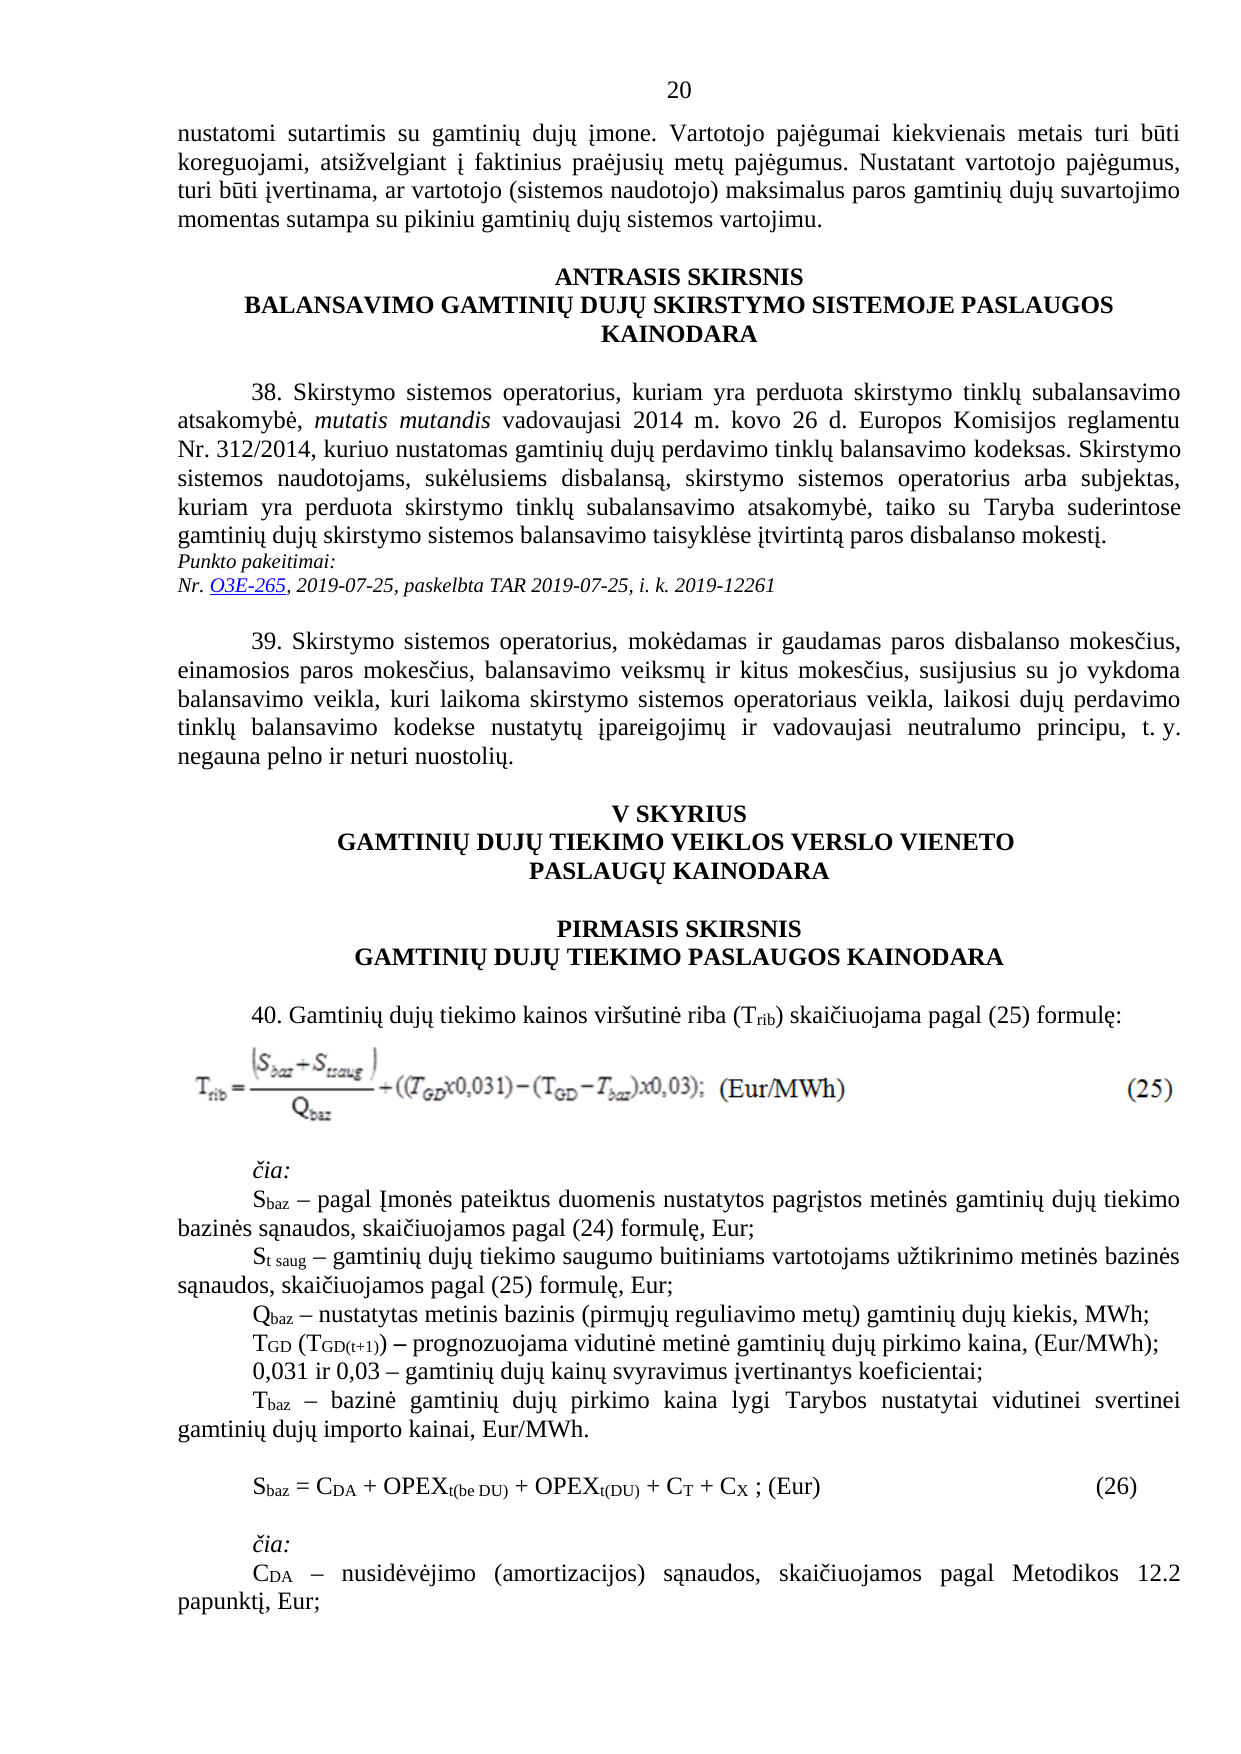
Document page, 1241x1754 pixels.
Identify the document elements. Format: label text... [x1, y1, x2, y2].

text GAMTINIŲ DUJŲ TIEKIMO VEIKLOS VERSLO VIENETO [177, 827, 1181, 856]
text St saug – gamtinių dujų tiekimo saugumo buitiniams vartotojams užtikrinimo metinės bazinės sąnaudos, skaičiuojamos pagal (25) formulę, Eur; [177, 1241, 1181, 1299]
text Punkto pakeitimai: [177, 549, 1181, 573]
text nustatomi sutartimis su gamtinių dujų įmone. Vartotojo pajėgumai kiekvienais metais turi būti koreguojami, atsižvelgiant į faktinius praėjusių metų pajėgumus. Nustatant vartotojo pajėgumus, turi būti įvertinama, ar vartotojo (sistemos naudotojo) maksimalus paros gamtinių dujų suvartojimo momentas sutampa su pikiniu gamtinių dujų sistemos vartojimu. [177, 118, 1181, 233]
text čia: [177, 1529, 1181, 1558]
text čia: [177, 1155, 1181, 1184]
text PIRMASIS SKIRSNIS [177, 914, 1181, 942]
text GAMTINIŲ DUJŲ TIEKIMO PASLAUGOS KAINODARA [177, 942, 1181, 971]
text Qbaz – nustatytas metinis bazinis (pirmųjų reguliavimo metų) gamtinių dujų kiekis, MWh; [177, 1299, 1181, 1328]
text TGD (TGD(t+1)) – prognozuojama vidutinė metinė gamtinių dujų pirkimo kaina, (Eur/MWh); [177, 1328, 1181, 1356]
text Sbaz = CDA + OPEXt(be DU) + OPEXt(DU) + CT + CX ; (Eur) (26) [177, 1471, 1181, 1500]
text ANTRASIS SKIRSNIS [177, 262, 1181, 291]
text V SKYRIUS [177, 799, 1181, 827]
text Sbaz – pagal Įmonės pateiktus duomenis nustatytos pagrįstos metinės gamtinių dujų tiekimo bazinės sąnaudos, skaičiuojamos pagal (24) formulę, Eur; [177, 1184, 1181, 1241]
text BALANSAVIMO GAMTINIŲ DUJŲ SKIRSTYMO SISTEMOJE PASLAUGOS KAINODARA [177, 291, 1181, 348]
text CDA – nusidėvėjimo (amortizacijos) sąnaudos, skaičiuojamos pagal Metodikos 12.2 papunktį, Eur; [177, 1558, 1181, 1615]
text 40. Gamtinių dujų tiekimo kainos viršutinė riba (Trib) skaičiuojama pagal (25) formulę: [177, 1000, 1181, 1028]
text Tbaz – bazinė gamtinių dujų pirkimo kaina lygi Tarybos nustatytai vidutinei svertinei gamtinių dujų importo kainai, Eur/MWh. [177, 1385, 1181, 1443]
text 0,031 ir 0,03 – gamtinių dujų kainų svyravimus įvertinantys koeficientai; [177, 1356, 1181, 1385]
text 39. Skirstymo sistemos operatorius, mokėdamas ir gaudamas paros disbalanso mokesčius, einamosios paros mokesčius, balansavimo veiksmų ir kitus mokesčius, susijusius su jo vykdoma balansavimo veikla, kuri laikoma skirstymo sistemos operatoriaus veikla, laikosi dujų perdavimo tinklų balansavimo kodekse nustatytų įpareigojimų ir vadovaujasi neutralumo principu, t. y. negauna pelno ir neturi nuostolių. [177, 626, 1181, 770]
text 38. Skirstymo sistemos operatorius, kuriam yra perduota skirstymo tinklų subalansavimo atsakomybė, mutatis mutandis vadovaujasi 2014 m. kovo 26 d. Europos Komisijos reglamentu Nr. 312/2014, kuriuo nustatomas gamtinių dujų perdavimo tinklų balansavimo kodeksas. Skirstymo sistemos naudotojams, sukėlusiems disbalansą, skirstymo sistemos operatorius arba subjektas, kuriam yra perduota skirstymo tinklų subalansavimo atsakomybė, taiko su Taryba suderintose gamtinių dujų skirstymo sistemos balansavimo taisyklėse įtvirtintą paros disbalanso mokestį. [177, 377, 1181, 549]
text PASLAUGŲ KAINODARA [177, 856, 1181, 885]
text Nr. O3E-265, 2019-07-25, paskelbta TAR 2019-07-25, i. k. 2019-12261 [177, 573, 1181, 597]
